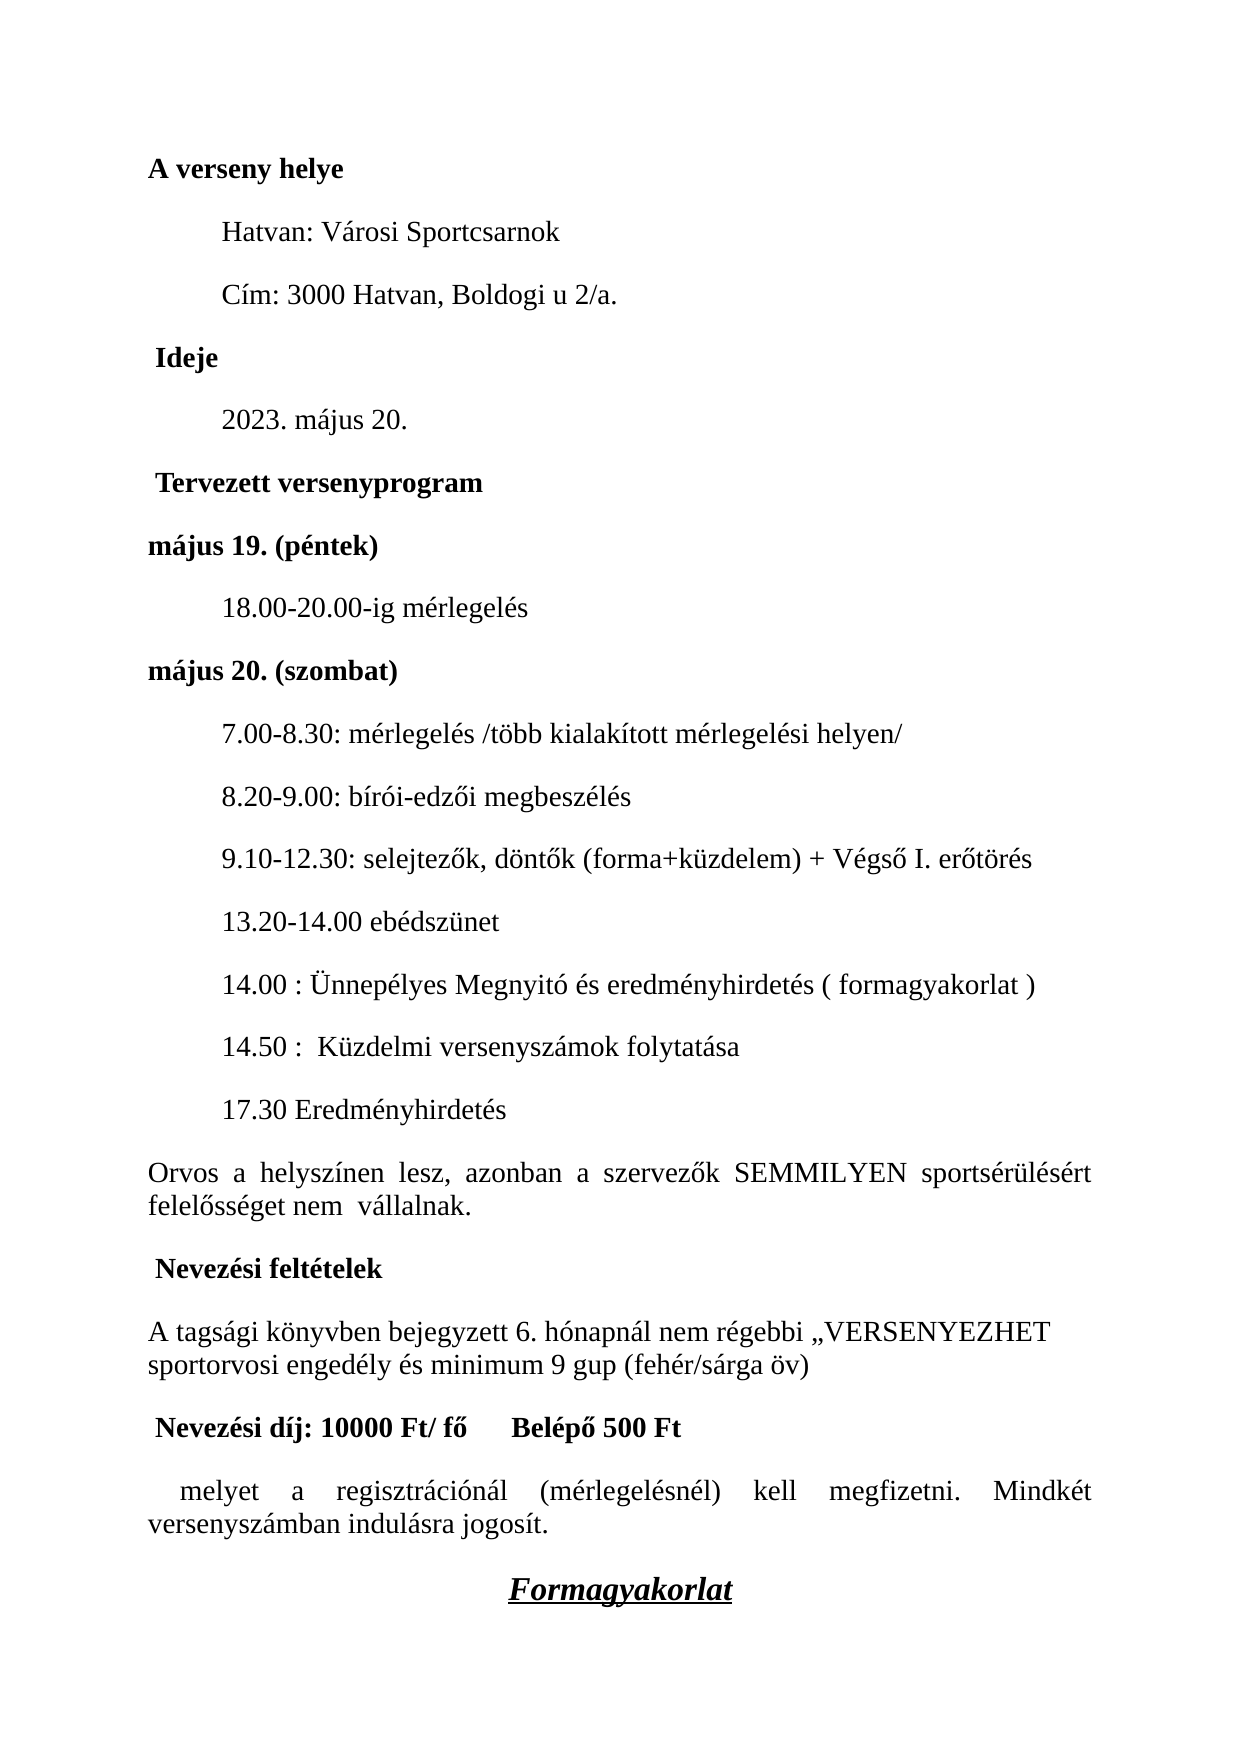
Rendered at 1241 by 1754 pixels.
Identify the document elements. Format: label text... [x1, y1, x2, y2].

text 14.00 : Ünnepélyes Megnyitó és eredményhirdetés ( formagyakorlat ) [148, 967, 1092, 1000]
text Tervezett versenyprogram [148, 465, 1092, 499]
text Orvos a helyszínen lesz, azonban a szervezők SEMMILYEN sportsérülésért felelősséget nem vállalnak. [148, 1155, 1092, 1222]
text A tagsági könyvben bejegyzett 6. hónapnál nem régebbi „VERSENYEZHET sportorvosi engedély és minimum 9 gup (fehér/sárga öv) [148, 1314, 1092, 1381]
text 2023. május 20. [148, 402, 1092, 436]
text 9.10-12.30: selejtezők, döntők (forma+küzdelem) + Végső I. erőtörés [148, 841, 1092, 875]
text 14.50 : Küzdelmi versenyszámok folytatása [148, 1029, 1092, 1063]
text 17.30 Eredményhirdetés [148, 1092, 1092, 1126]
text Ideje [148, 340, 1092, 373]
text 7.00-8.30: mérlegelés /több kialakított mérlegelési helyen/ [148, 716, 1092, 749]
text 8.20-9.00: bírói-edzői megbeszélés [148, 779, 1092, 812]
text Nevezési díj: 10000 Ft/ fő Belépő 500 Ft [148, 1410, 1092, 1444]
text május 20. (szombat) [148, 653, 1092, 687]
text 13.20-14.00 ebédszünet [221, 904, 1092, 938]
text melyet a regisztrációnál (mérlegelésnél) kell megfizetni. Mindkét versenyszámban indulásra jogosít. [148, 1473, 1092, 1540]
text 18.00-20.00-ig mérlegelés [148, 591, 1092, 624]
text Formagyakorlat [148, 1569, 1092, 1607]
text Nevezési feltételek [148, 1251, 1092, 1285]
text Hatvan: Városi Sportcsarnok [148, 214, 1092, 248]
text május 19. (péntek) [148, 528, 1092, 561]
text Cím: 3000 Hatvan, Boldogi u 2/a. [148, 277, 1092, 311]
subtitle A verseny helye [148, 152, 1092, 185]
